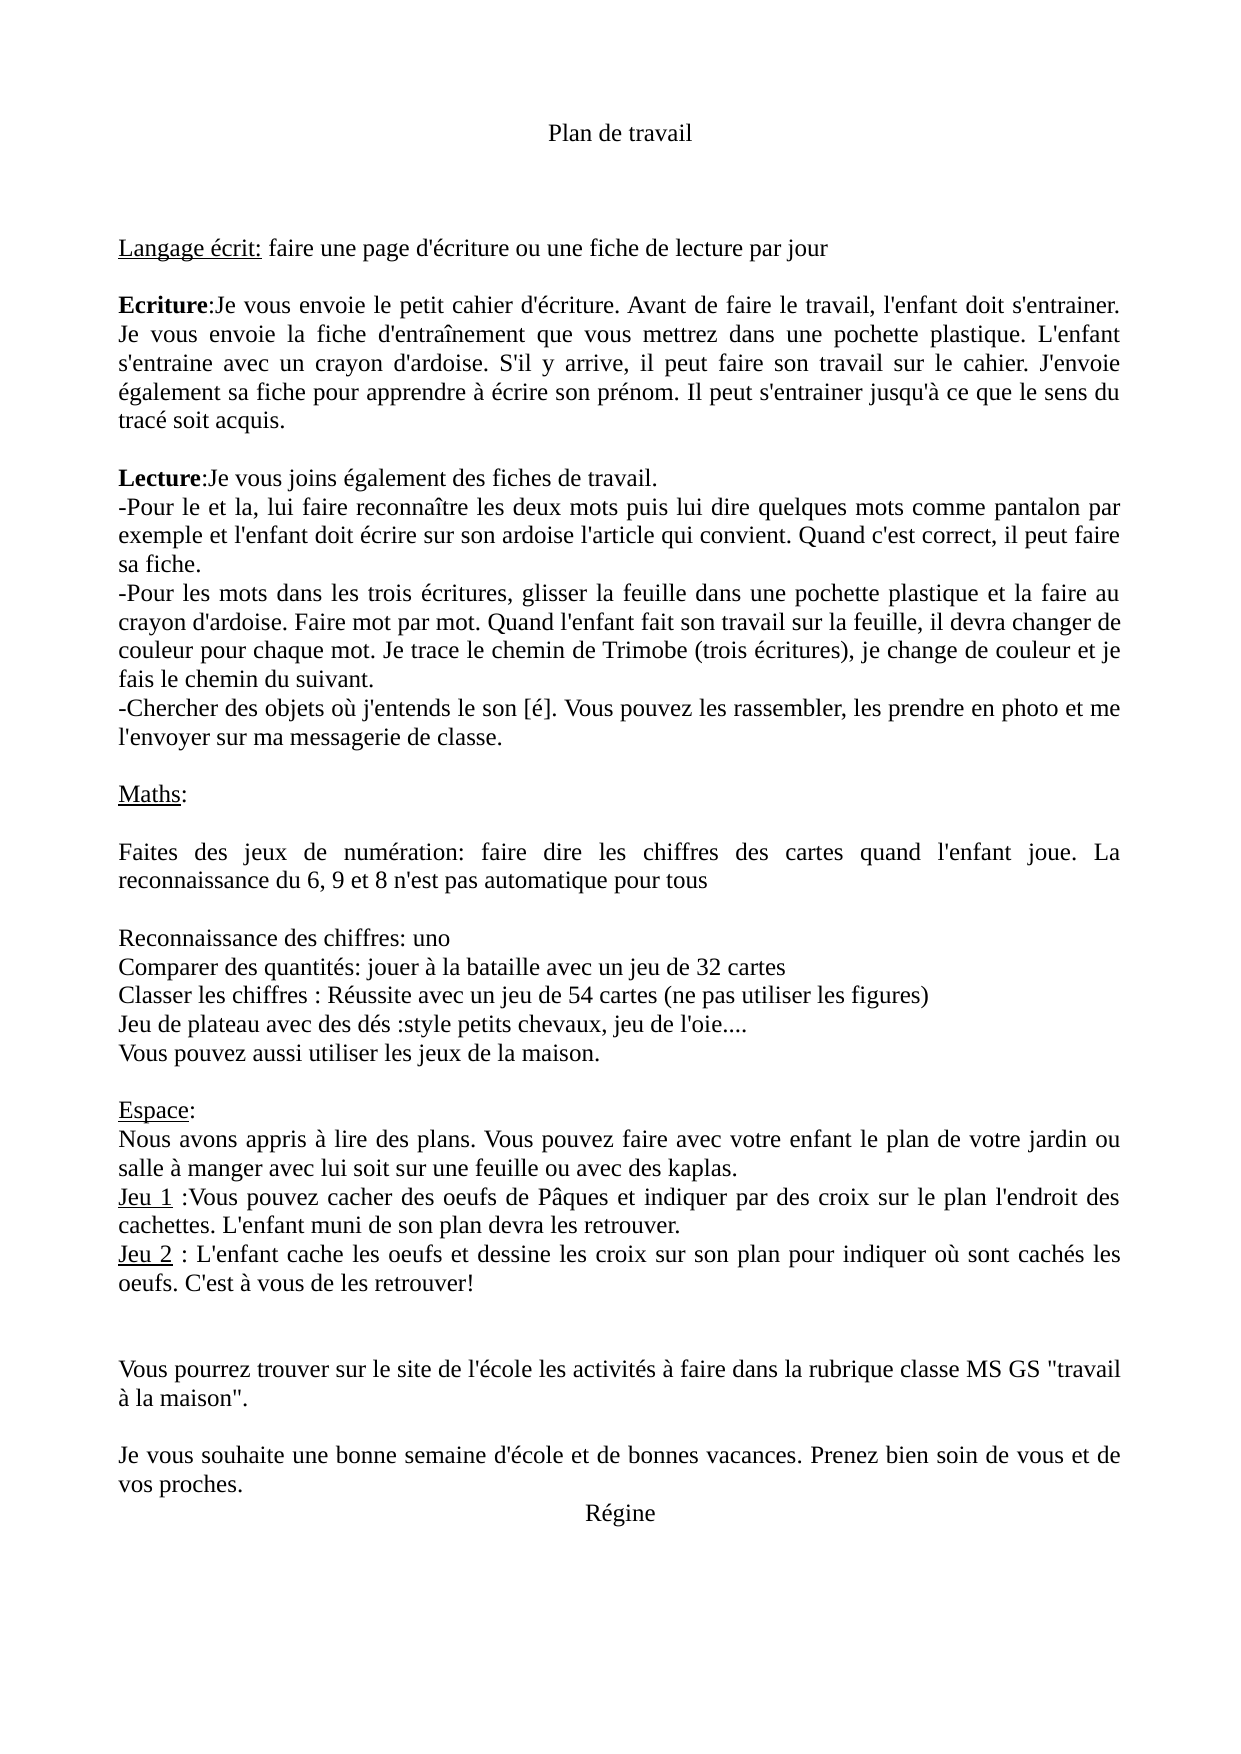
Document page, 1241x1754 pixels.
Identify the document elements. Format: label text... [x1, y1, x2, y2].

text Faites des jeux de numération: faire dire les chiffres des cartes quand l'enfant joue. La reconnaissance du 6, 9 et 8 n'est pas automatique pour tous [118, 837, 1122, 894]
text Nous avons appris à lire des plans. Vous pouvez faire avec votre enfant le plan de votre jardin ou salle à manger avec lui soit sur une feuille ou avec des kaplas. [118, 1124, 1122, 1182]
text Jeu de plateau avec des dés :style petits chevaux, jeu de l'oie.... [118, 1009, 1122, 1038]
text -Pour les mots dans les trois écritures, glisser la feuille dans une pochette plastique et la faire au crayon d'ardoise. Faire mot par mot. Quand l'enfant fait son travail sur la feuille, il devra changer de couleur pour chaque mot. Je trace le chemin de Trimobe (trois écritures), je change de couleur et je fais le chemin du suivant. [118, 578, 1122, 693]
text Plan de travail [118, 118, 1122, 147]
text Jeu 1 :Vous pouvez cacher des oeufs de Pâques et indiquer par des croix sur le plan l'endroit des cachettes. L'enfant muni de son plan devra les retrouver. [118, 1182, 1122, 1239]
text Classer les chiffres : Réussite avec un jeu de 54 cartes (ne pas utiliser les figures) [118, 981, 1122, 1009]
text Vous pourrez trouver sur le site de l'école les activités à faire dans la rubrique classe MS GS "travail à la maison". [118, 1354, 1122, 1412]
text Espace: [118, 1096, 1122, 1124]
text Maths: [118, 779, 1122, 808]
text Comparer des quantités: jouer à la bataille avec un jeu de 32 cartes [118, 952, 1122, 981]
text Langage écrit: faire une page d'écriture ou une fiche de lecture par jour [118, 233, 1122, 262]
text -Chercher des objets où j'entends le son [é]. Vous pouvez les rassembler, les prendre en photo et me l'envoyer sur ma messagerie de classe. [118, 693, 1122, 751]
text Je vous souhaite une bonne semaine d'école et de bonnes vacances. Prenez bien soin de vous et de vos proches. [118, 1441, 1122, 1498]
text -Pour le et la, lui faire reconnaître les deux mots puis lui dire quelques mots comme pantalon par exemple et l'enfant doit écrire sur son ardoise l'article qui convient. Quand c'est correct, il peut faire sa fiche. [118, 492, 1122, 578]
text Lecture:Je vous joins également des fiches de travail. [118, 463, 1122, 492]
text Reconnaissance des chiffres: uno [118, 923, 1122, 952]
text Ecriture:Je vous envoie le petit cahier d'écriture. Avant de faire le travail, l'enfant doit s'entrainer. Je vous envoie la fiche d'entraînement que vous mettrez dans une pochette plastique. L'enfant s'entraine avec un crayon d'ardoise. S'il y arrive, il peut faire son travail sur le cahier. J'envoie également sa fiche pour apprendre à écrire son prénom. Il peut s'entrainer jusqu'à ce que le sens du tracé soit acquis. [118, 291, 1122, 434]
text Régine [118, 1498, 1122, 1527]
text Jeu 2 : L'enfant cache les oeufs et dessine les croix sur son plan pour indiquer où sont cachés les oeufs. C'est à vous de les retrouver! [118, 1239, 1122, 1297]
text Vous pouvez aussi utiliser les jeux de la maison. [118, 1038, 1122, 1067]
